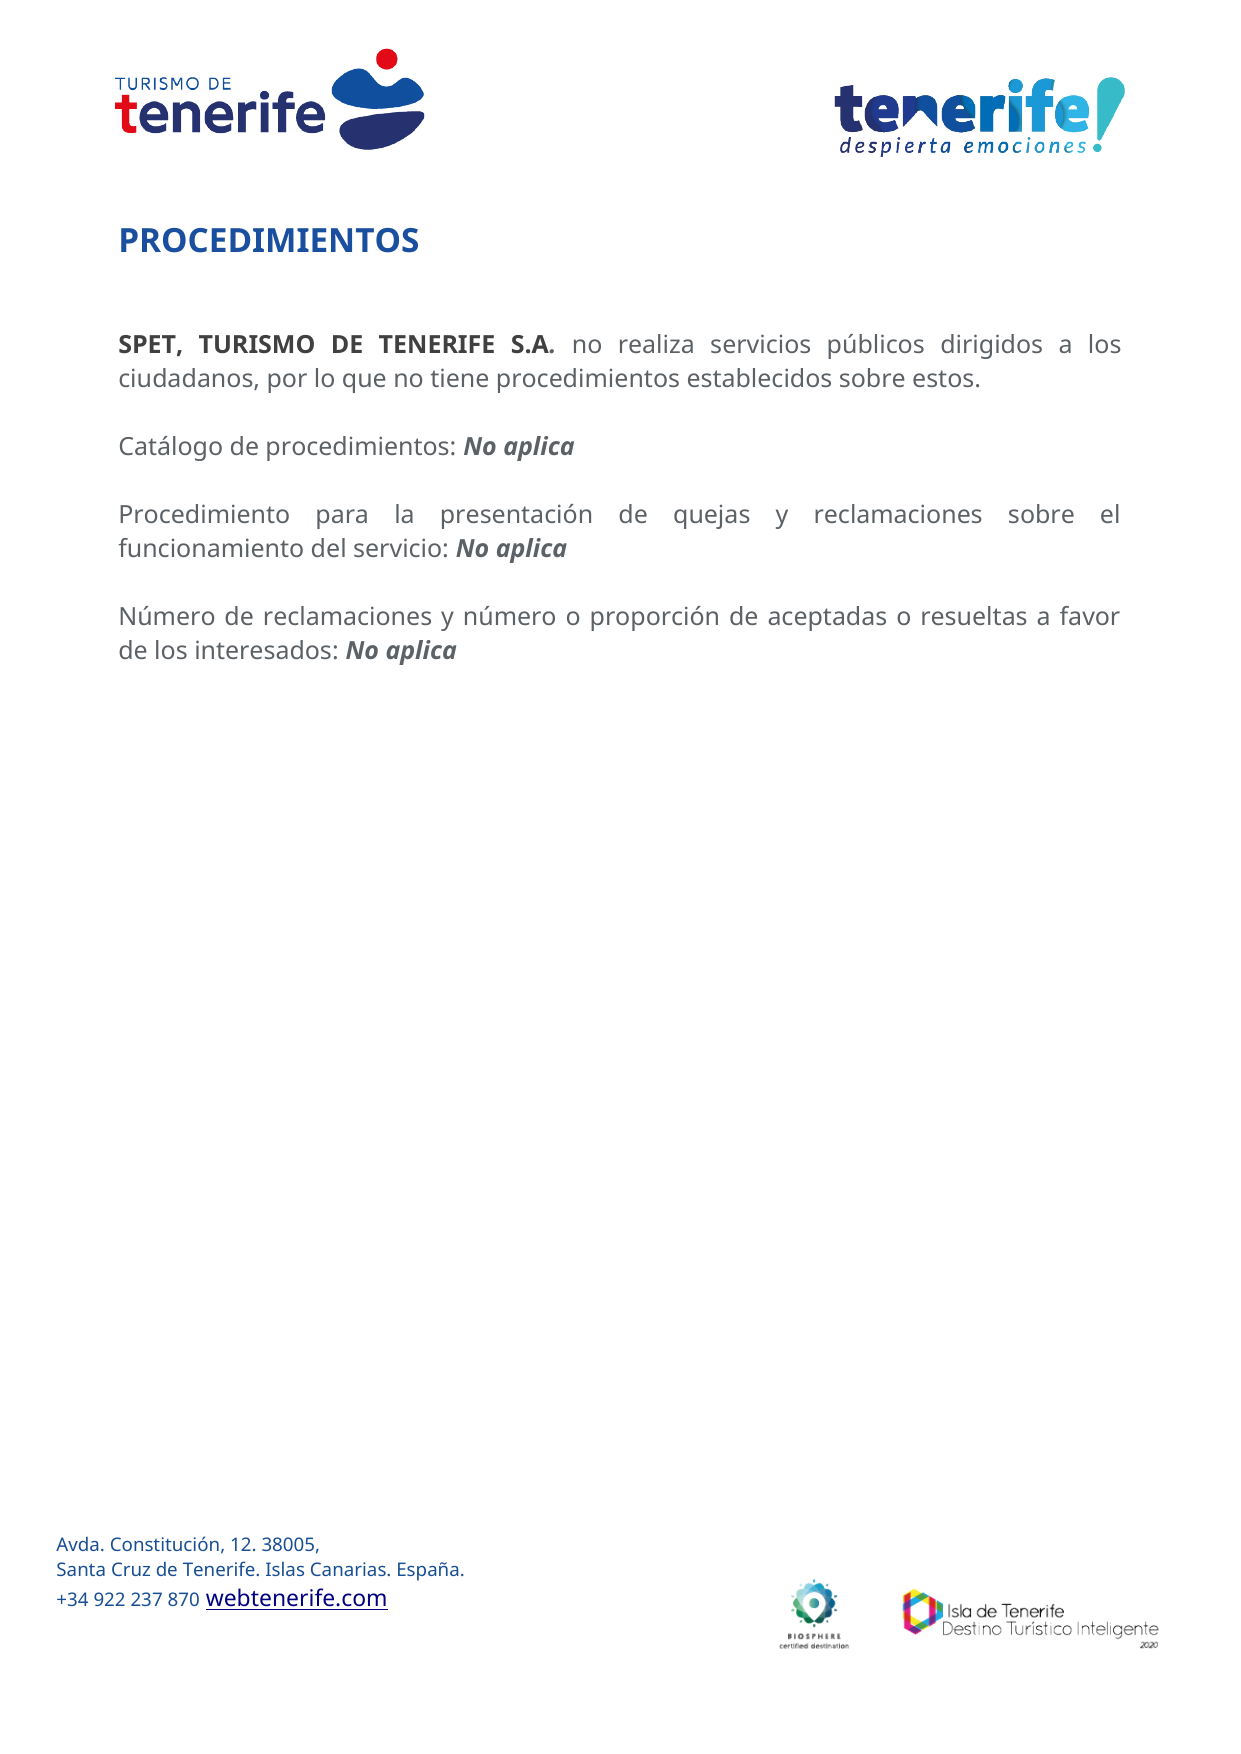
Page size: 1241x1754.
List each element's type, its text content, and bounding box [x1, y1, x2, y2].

text Catálogo de procedimientos: No aplica [118, 428, 1122, 463]
text SPET, TURISMO DE TENERIFE S.A. no realiza servicios públicos dirigidos a los ciudadanos, por lo que no tiene procedimientos establecidos sobre estos. [118, 326, 1122, 394]
text Número de reclamaciones y número o proporción de aceptadas o resueltas a favor de los interesados: No aplica [118, 599, 1122, 667]
text Procedimiento para la presentación de quejas y reclamaciones sobre el funcionamiento del servicio: No aplica [118, 497, 1122, 565]
subtitle PROCEDIMIENTOS [118, 217, 1122, 262]
